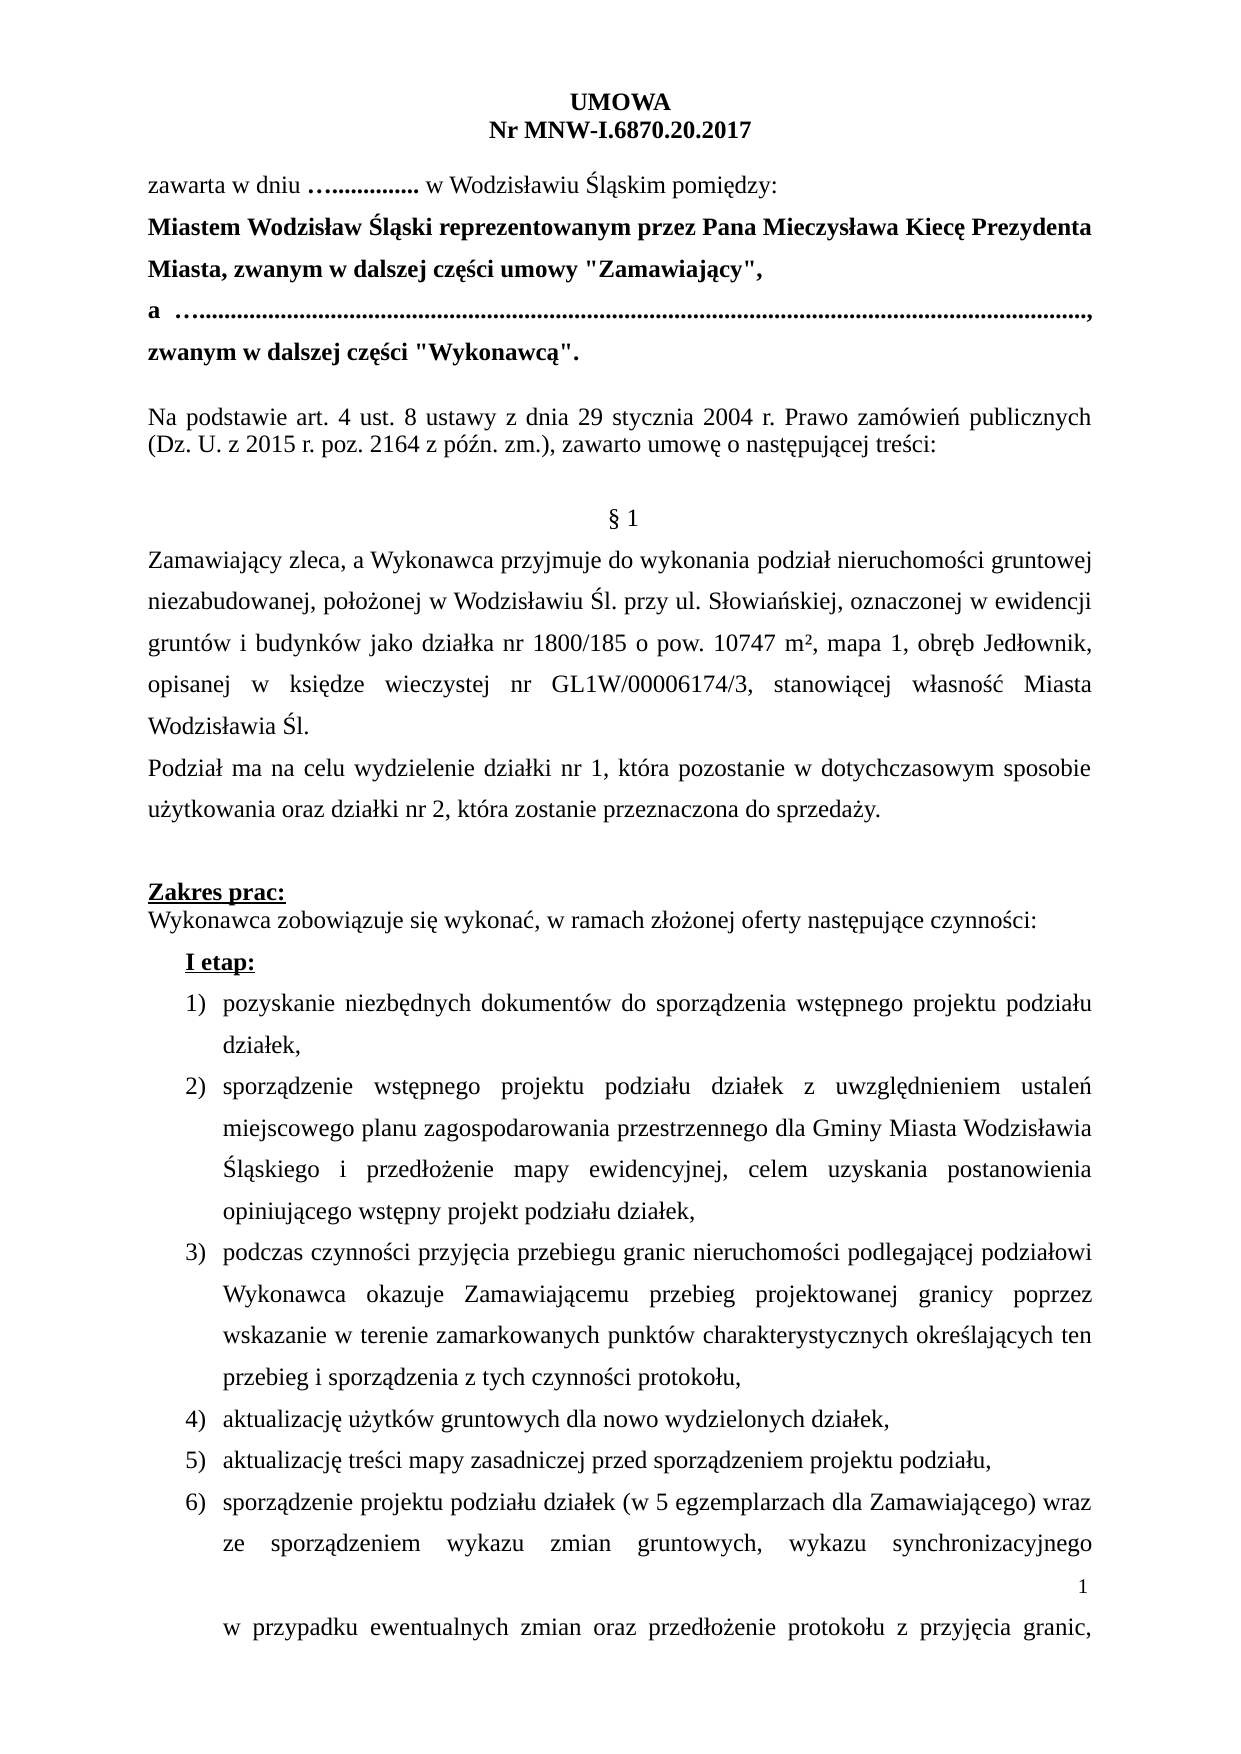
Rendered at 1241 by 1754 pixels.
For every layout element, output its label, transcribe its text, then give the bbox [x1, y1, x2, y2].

text Wykonawca zobowiązuje się wykonać, w ramach złożonej oferty następujące czynności: [148, 906, 1093, 934]
list pozyskanie niezbędnych dokumentów do sporządzenia wstępnego projektu podziału działek, [185, 989, 1093, 1058]
text a ….............................................................................................................................................., zwanym w dalszej części "Wykonawcą". [148, 296, 1093, 366]
list w przypadku ewentualnych zmian oraz przedłożenie protokołu z przyjęcia granic, [185, 1613, 1093, 1640]
list sporządzenie wstępnego projektu podziału działek z uwzględnieniem ustaleń miejscowego planu zagospodarowania przestrzennego dla Gminy Miasta Wodzisławia Śląskiego i przedłożenie mapy ewidencyjnej, celem uzyskania postanowienia opiniującego wstępny projekt podziału działek, [185, 1072, 1093, 1225]
list podczas czynności przyjęcia przebiegu granic nieruchomości podlegającej podziałowi Wykonawca okazuje Zamawiającemu przebieg projektowanej granicy poprzez wskazanie w terenie zamarkowanych punktów charakterystycznych określających ten przebieg i sporządzenia z tych czynności protokołu, [185, 1238, 1093, 1391]
list I etap: [148, 948, 1093, 975]
text Nr MNW-I.6870.20.2017 [148, 116, 1093, 144]
text Zakres prac: [148, 878, 1093, 906]
text Na podstawie art. 4 ust. 8 ustawy z dnia 29 stycznia 2004 r. Prawo zamówień publicznych (Dz. U. z 2015 r. poz. 2164 z późn. zm.), zawarto umowę o następującej treści: [148, 403, 1093, 458]
text UMOWA [148, 88, 1093, 116]
text Miastem Wodzisław Śląski reprezentowanym przez Pana Mieczysława Kiecę Prezydenta Miasta, zwanym w dalszej części umowy "Zamawiający", [148, 213, 1093, 282]
list sporządzenie projektu podziału działek (w 5 egzemplarzach dla Zamawiającego) wraz ze sporządzeniem wykazu zmian gruntowych, wykazu synchronizacyjnego 1 [185, 1488, 1093, 1599]
text zawarta w dniu ….............. w Wodzisławiu Śląskim pomiędzy: [148, 172, 1093, 199]
text § 1 [148, 504, 1093, 532]
text Podział ma na celu wydzielenie działki nr 1, która pozostanie w dotychczasowym sposobie użytkowania oraz działki nr 2, która zostanie przeznaczona do sprzedaży. [148, 754, 1093, 823]
list aktualizację treści mapy zasadniczej przed sporządzeniem projektu podziału, [185, 1446, 1093, 1474]
list aktualizację użytków gruntowych dla nowo wydzielonych działek, [185, 1405, 1093, 1432]
text Zamawiający zleca, a Wykonawca przyjmuje do wykonania podział nieruchomości gruntowej niezabudowanej, położonej w Wodzisławiu Śl. przy ul. Słowiańskiej, oznaczonej w ewidencji gruntów i budynków jako działka nr 1800/185 o pow. 10747 m², mapa 1, obręb Jedłownik, opisanej w księdze wieczystej nr GL1W/00006174/3, stanowiącej własność Miasta Wodzisławia Śl. [148, 546, 1093, 740]
